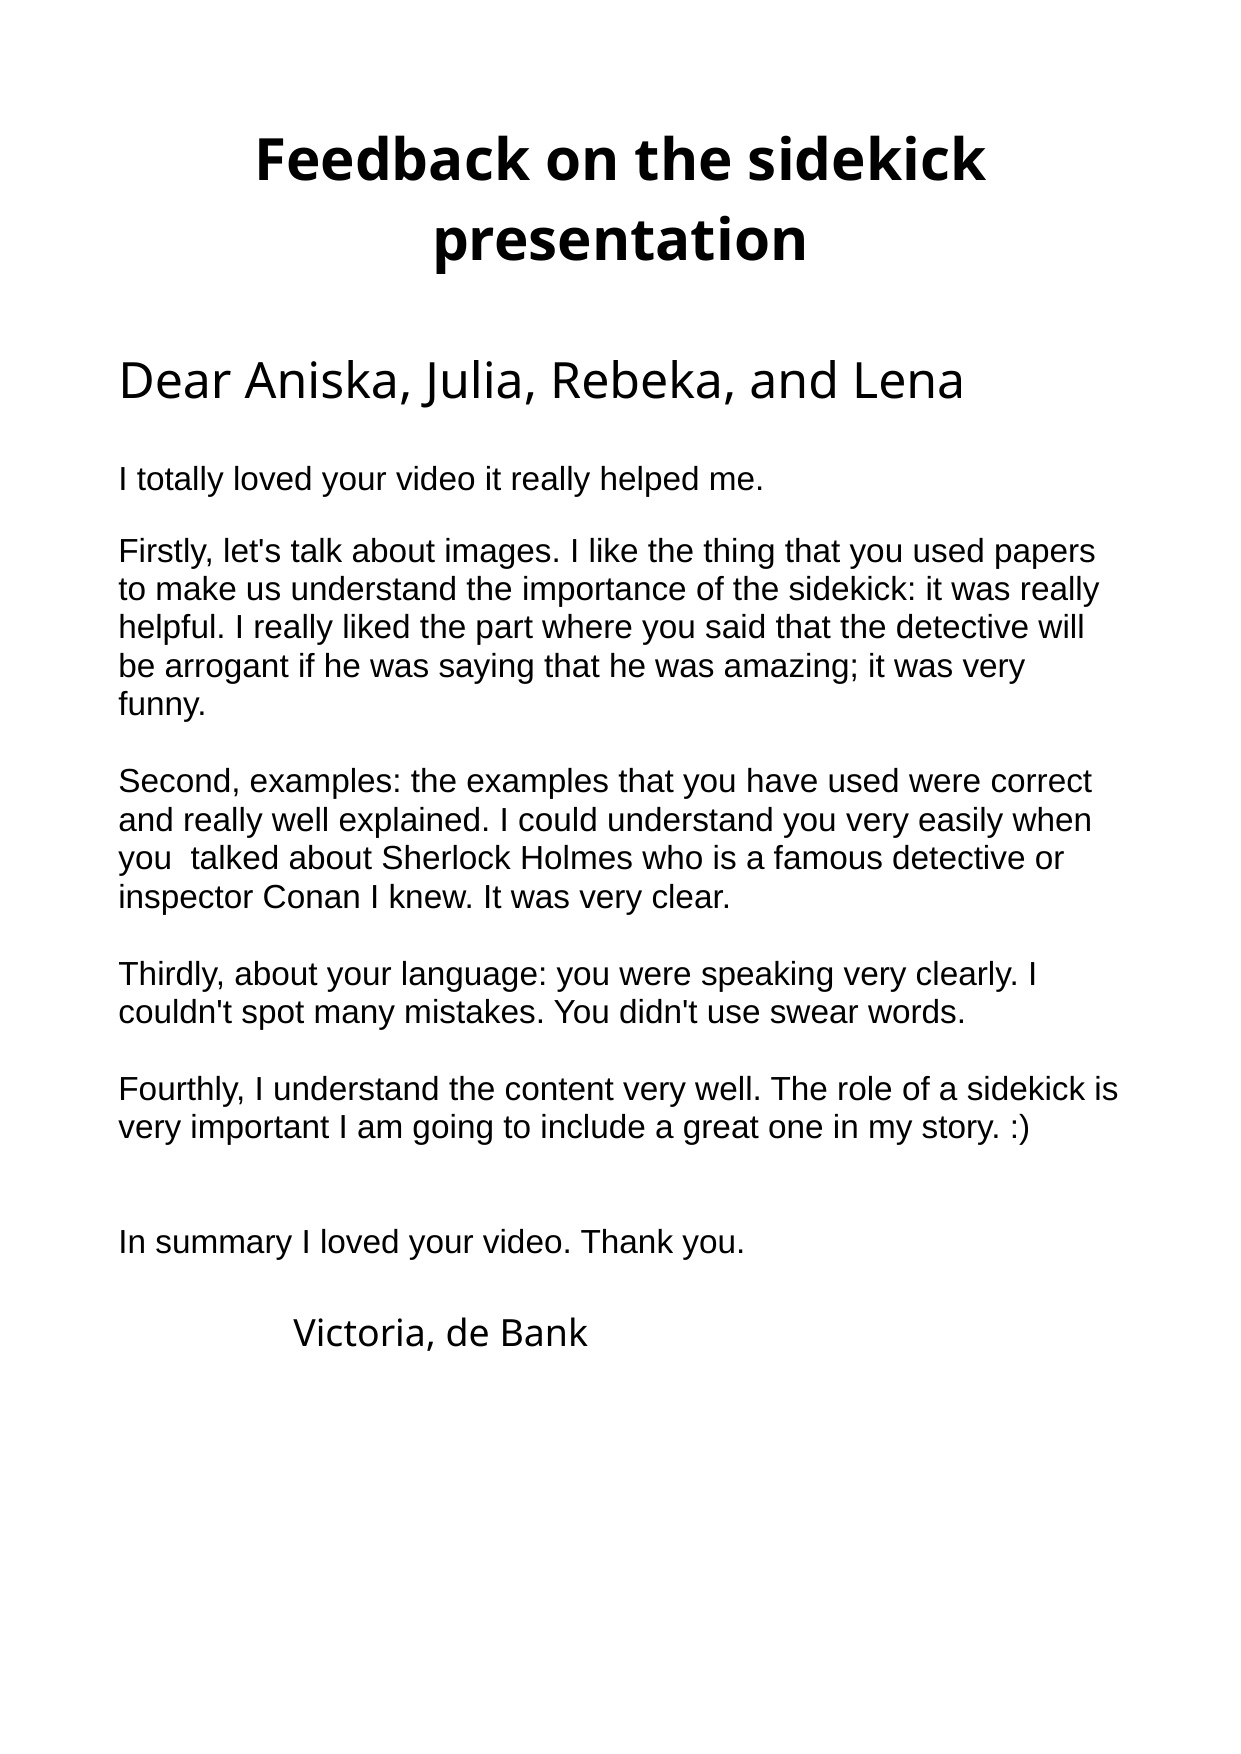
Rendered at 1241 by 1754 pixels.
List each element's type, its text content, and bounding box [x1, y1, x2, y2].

text I totally loved your video it really helped me. [118, 459, 1122, 497]
text Dear Aniska, Julia, Rebeka, and Lena [118, 345, 1122, 413]
text Victoria, de Bank [118, 1306, 1122, 1357]
text Firstly, let's talk about images. I like the thing that you used papers to make us understand the importance of the sidekick: it was really helpful. I really liked the part where you said that the detective will be arrogant if he was saying that he was amazing; it was very funny. [118, 531, 1122, 723]
text Thirdly, about your language: you were speaking very clearly. I couldn't spot many mistakes. You didn't use swear words. [118, 953, 1122, 1030]
text Second, examples: the examples that you have used were correct and really well explained. I could understand you very easily when you talked about Sherlock Holmes who is a famous detective or inspector Conan I knew. It was very clear. [118, 761, 1122, 915]
text In summary I loved your video. Thank you. [118, 1223, 1122, 1261]
text Fourthly, I understand the content very well. The role of a sidekick is very important I am going to include a great one in my story. :) [118, 1069, 1122, 1146]
text Feedback on the sidekick presentation [118, 118, 1122, 277]
